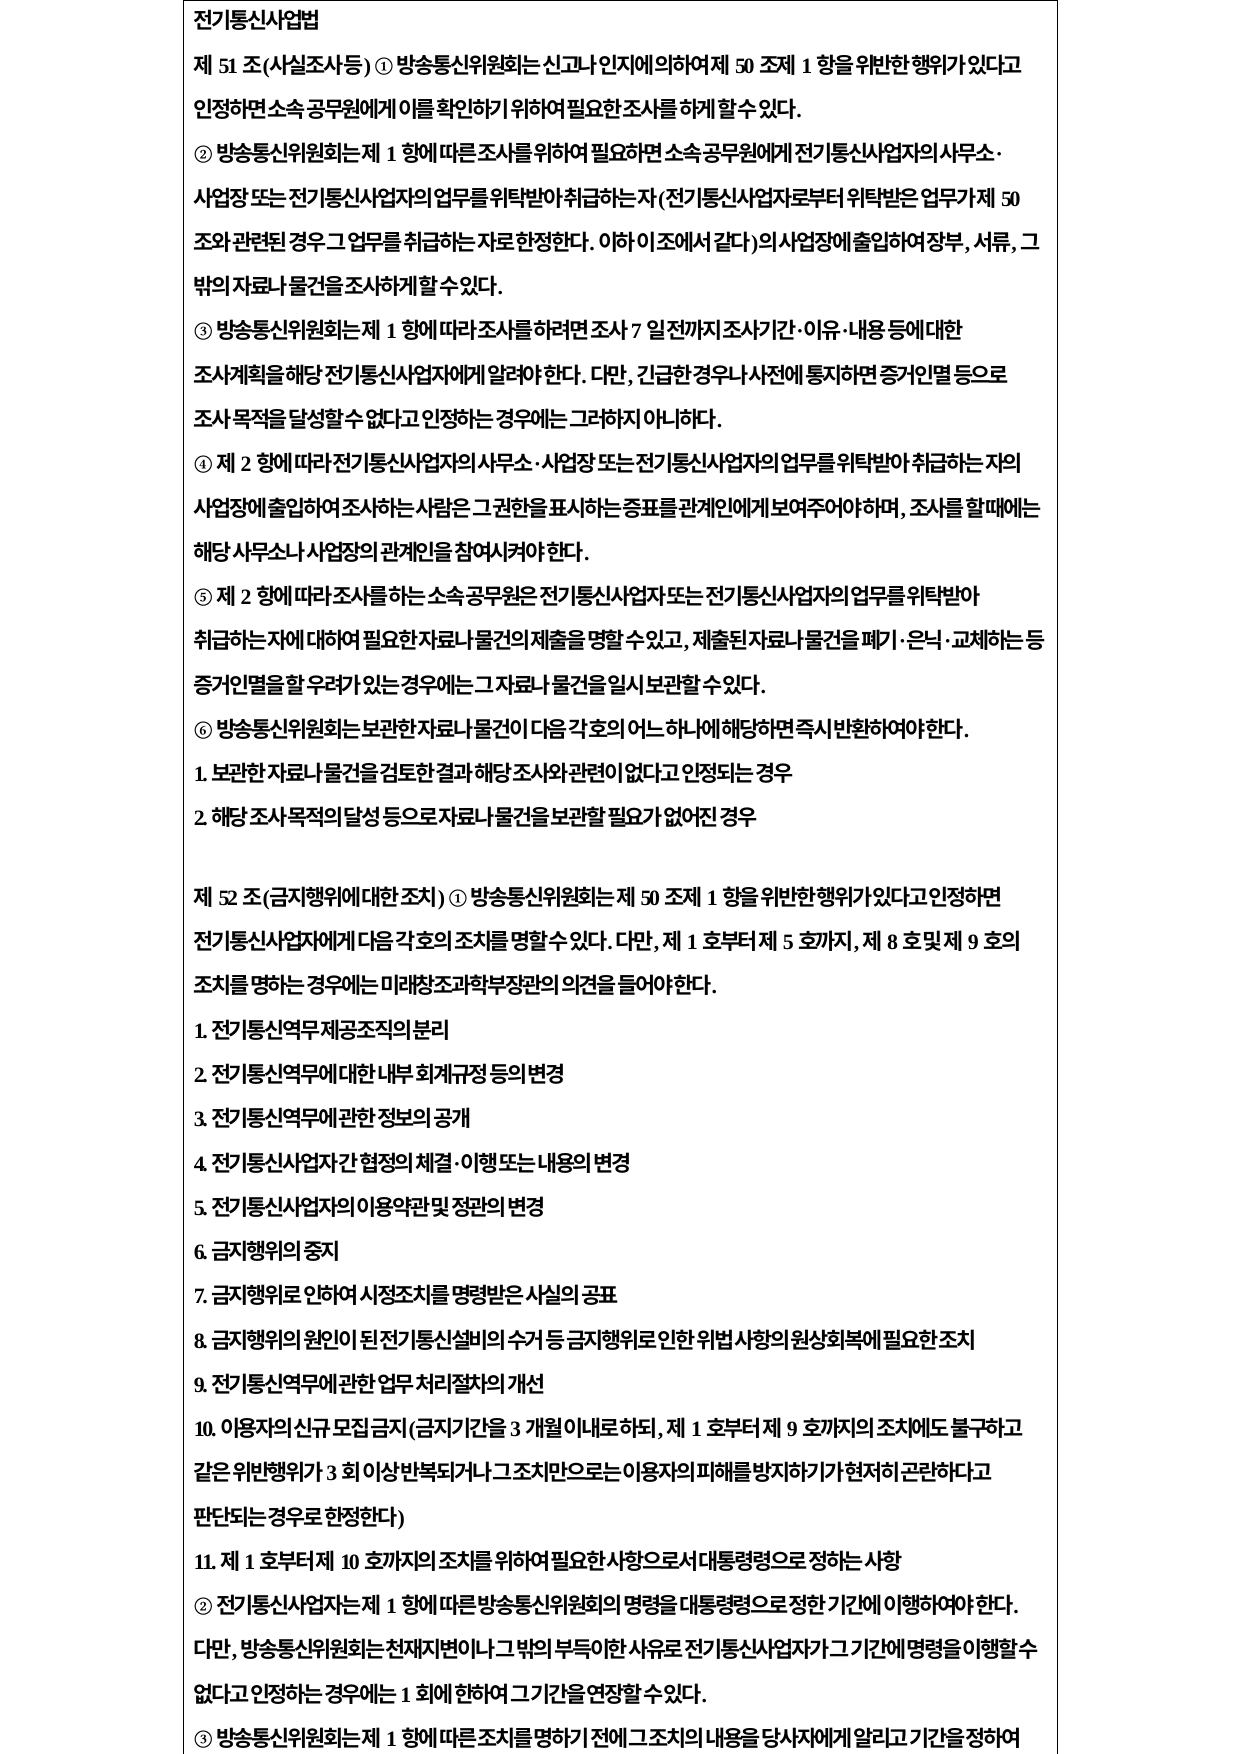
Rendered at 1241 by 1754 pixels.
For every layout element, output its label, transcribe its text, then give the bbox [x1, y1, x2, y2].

table_header 전기통신사업법 제51조(사실조사 등) ① 방송통신위원회는 신고나 인지에 의하여 제50조제1항을 위반한 행위가 있다고 인정하면 소속 공무원에게 이를 확인하기 위하여 필요한 조사를 하게 할 수 있다. ② 방송통신위원회는 제1항에 따른 조사를 위하여 필요하면 소속 공무원에게 전기통신사업자의 사무소·사업장 또는 전기통신사업자의 업무를 위탁받아 취급하는 자(전기통신사업자로부터 위탁받은 업무가 제50조와 관련된 경우 그 업무를 취급하는 자로 한정한다. 이하 이 조에서 같다)의 사업장에 출입하여 장부, 서류, 그 밖의 자료나 물건을 조사하게 할 수 있다. ③ 방송통신위원회는 제1항에 따라 조사를 하려면 조사 7일 전까지 조사기간·이유·내용 등에 대한 조사계획을 해당 전기통신사업자에게 알려야 한다. 다만, 긴급한 경우나 사전에 통지하면 증거인멸 등으로 조사 목적을 달성할 수 없다고 인정하는 경우에는 그러하지 아니하다. ④ 제2항에 따라 전기통신사업자의 사무소·사업장 또는 전기통신사업자의 업무를 위탁받아 취급하는 자의 사업장에 출입하여 조사하는 사람은 그 권한을 표시하는 증표를 관계인에게 보여주어야 하며, 조사를 할 때에는 해당 사무소나 사업장의 관계인을 참여시켜야 한다. ⑤ 제2항에 따라 조사를 하는 소속 공무원은 전기통신사업자 또는 전기통신사업자의 업무를 위탁받아 취급하는 자에 대하여 필요한 자료나 물건의 제출을 명할 수 있고, 제출된 자료나 물건을 폐기·은닉·교체하는 등 증거인멸을 할 우려가 있는 경우에는 그 자료나 물건을 일시 보관할 수 있다. ⑥ 방송통신위원회는 보관한 자료나 물건이 다음 각 호의 어느 하나에 해당하면 즉시 반환하여야 한다. 1. 보관한 자료나 물건을 검토한 결과 해당 조사와 관련이 없다고 인정되는 경우 2. 해당 조사 목적의 달성 등으로 자료나 물건을 보관할 필요가 없어진 경우 제52조(금지행위에 대한 조치) ① 방송통신위원회는 제50조제1항을 위반한 행위가 있다고 인정하면 전기통신사업자에게 다음 각 호의 조치를 명할 수 있다. 다만, 제1호부터 제5호까지, 제8호 및 제9호의 조치를 명하는 경우에는 미래창조과학부장관의 의견을 들어야 한다. 1. 전기통신역무 제공조직의 분리 2. 전기통신역무에 대한 내부 회계규정 등의 변경 3. 전기통신역무에 관한 정보의 공개 4. 전기통신사업자 간 협정의 체결·이행 또는 내용의 변경 5. 전기통신사업자의 이용약관 및 정관의 변경 6. 금지행위의 중지 7. 금지행위로 인하여 시정조치를 명령받은 사실의 공표 8. 금지행위의 원인이 된 전기통신설비의 수거 등 금지행위로 인한 위법 사항의 원상회복에 필요한 조치 9. 전기통신역무에 관한 업무 처리절차의 개선 10. 이용자의 신규 모집 금지(금지기간을 3개월 이내로 하되, 제1호부터 제9호까지의 조치에도 불구하고 같은 위반행위가 3회 이상 반복되거나 그 조치만으로는 이용자의 피해를 방지하기가 현저히 곤란하다고 판단되는 경우로 한정한다) 11. 제1호부터 제10호까지의 조치를 위하여 필요한 사항으로서 대통령령으로 정하는 사항 ② 전기통신사업자는 제1항에 따른 방송통신위원회의 명령을 대통령령으로 정한 기간에 이행하여야 한다. 다만, 방송통신위원회는 천재지변이나 그 밖의 부득이한 사유로 전기통신사업자가 그 기간에 명령을 이행할 수 없다고 인정하는 경우에는 1회에 한하여 그 기간을 연장할 수 있다. ③ 방송통신위원회는 제1항에 따른 조치를 명하기 전에 그 조치의 내용을 당사자에게 알리고 기간을 정하여 의견을 진술할 기회를 주어야 하며, 필요하다고 인정하면 이해관계인 또는 참고인에 대한 출석 요구 및 의견 청취와 감정인에 대한 감정 요구를 할 수 있다. 다만, 당사자가 정당한 사유 없이 이에 응하지 아니하는 경우에는 그러하지 아니하다. ④ 방송통신위원회는 제50조제1항을 위반한 행위가 끝난 날부터 5년이 지나면 해당 행위에 대하여 제1항에 따른 조치나 제53조에 따른 과징금 부과처분을 하지 아니한다. 다만, 이미 끝난 조치 또는 과징금의 부과가 법원의 판결에 따라 취소된 경우로서 그 판결이유에 따라 새로운 처분을 하는 경우에는 그러하지 아니하다. 제53조(금지행위 등에 대한 과징금의 부과) ① 방송통신위원회는 제50조제1항을 위반한 행위가 있는 경우에는 해당 전기통신사업자에게 대통령령으로 정하는 매출액의 100분의 3 이하에 해당하는 금액을 과징금으로 부과할 수 있다. 이 경우 전기통신사업자가 매출액 산정 자료의 제출을 거부하거나 거짓 자료를 제출하면 해당 전기통신사업자 및 동종 유사 역무제공사업자의 재무제표 등 회계 자료와 가입자 수 및 이용요금 등 영업 현황 자료에 근거하여 매출액을 추정할 수 있다. 다만, 매출액이 없거나 매출액을 산정하기 곤란한 경우로서 대통령령으로 정하는 경우에는 10억원 이하의 과징금을 부과할 수 있다. ② 미래창조과학부장관은 제49조에 따라 영업보고서를 제출하는 기간통신사업자가 다음 각 호의 어느 하나에 해당하는 경우에는 해당 기간통신사업자에게 대통령령으로 정하는 매출액의 100분의 3 이하에 해당하는 금액을 과징금으로 부과할 수 있다. 1. 제49조에 따른 영업보고서를 제출하지 아니하거나 관련 자료의 제출에 관한 명령을 이행하지 아니한 때 2. 제49조에 따른 영업보고서의 중요 사항을 기재하지 아니하거나 거짓으로 기재한 때 3. 제49조제1항을 위반하여 회계를 정리하거나 장부 또는 근거 자료를 갖추어 두지 아니한 때 ③ 미래창조과학부장관 또는 방송통신위원회는 제1항 또는 제2항에 따른 과징금을 부과하는 경우에는 다음 각 호의 사항을 고려하여야 한다. 1. 위반행위의 내용 및 정도 2. 위반행위의 기간 및 횟수 3. 위반행위로 인하여 취득한 이익의 규모 4. 위반행위를 한 전기통신사업자의 금지행위 또는 회계정리 위반과 관련된 매출액 ④ 제1항 또는 제2항에 따른 과징금은 제3항을 고려하여 산정하되, 구체적인 산정기준과 절차는 대통령령으로 정한다. ⑤ 미래창조과학부장관 또는 방송통신위원회는 제1항 또는 제2항에 따른 과징금을 내야 할 자가 납부기한까지 내지 아니하면 납부기한의 다음 날부터 체납된 과징금에 대하여 연 100분의 6에 해당하는 가산금을 징수한다. ⑥ 미래창조과학부장관 또는 방송통신위원회는 제1항 또는 제2항에 따른 과징금을 내야 할 자가 납부기한까지 내지 아니하면 기간을 정하여 독촉하고, 그 지정된 기간에 과징금 및 제5항에 따른 가산금을 내지 아니하면 국세 체납처분의 예에 따라 징수한다. ⑦ 제5항에 따른 가산금을 내야 하는 기간은 60개월을 초과하지 못한다. ⑧ 법원 판결 등의 사유로 제1항 또는 제2항에 따라 부과된 과징금을 환급하는 경우에는 과징금을 낸 날부터 환급하는 날까지 연 100분의 6에 해당하는 환급가산금을 지급하여야 한다. 제54조(다른 법률과의 관계) 제50조제1항을 위반한 전기통신사업자의 행위에 대하여 제52조에 따른 조치를 명하거나 제53조에 따른 과징금을 부과한 경우에는 그 사업자의 동일한 행위에 대하여 동일한 사유로 「독점규제 및 공정거래에 관한 법률」에 따른 시정조치 또는 과징금의 부과를 할 수 없다. 제55조(손해배상) 제52조제1항에 따른 조치가 있는 경우에 금지행위로 피해를 입은 자는 금지행위를 한 전기통신사업자에게 손해배상을 청구할 수 있으며, 그 전기통신사업자는 고의 또는 과실이 없었음을 증명하지 못하면 책임을 면할 수 없다. [184, 1, 1057, 1754]
